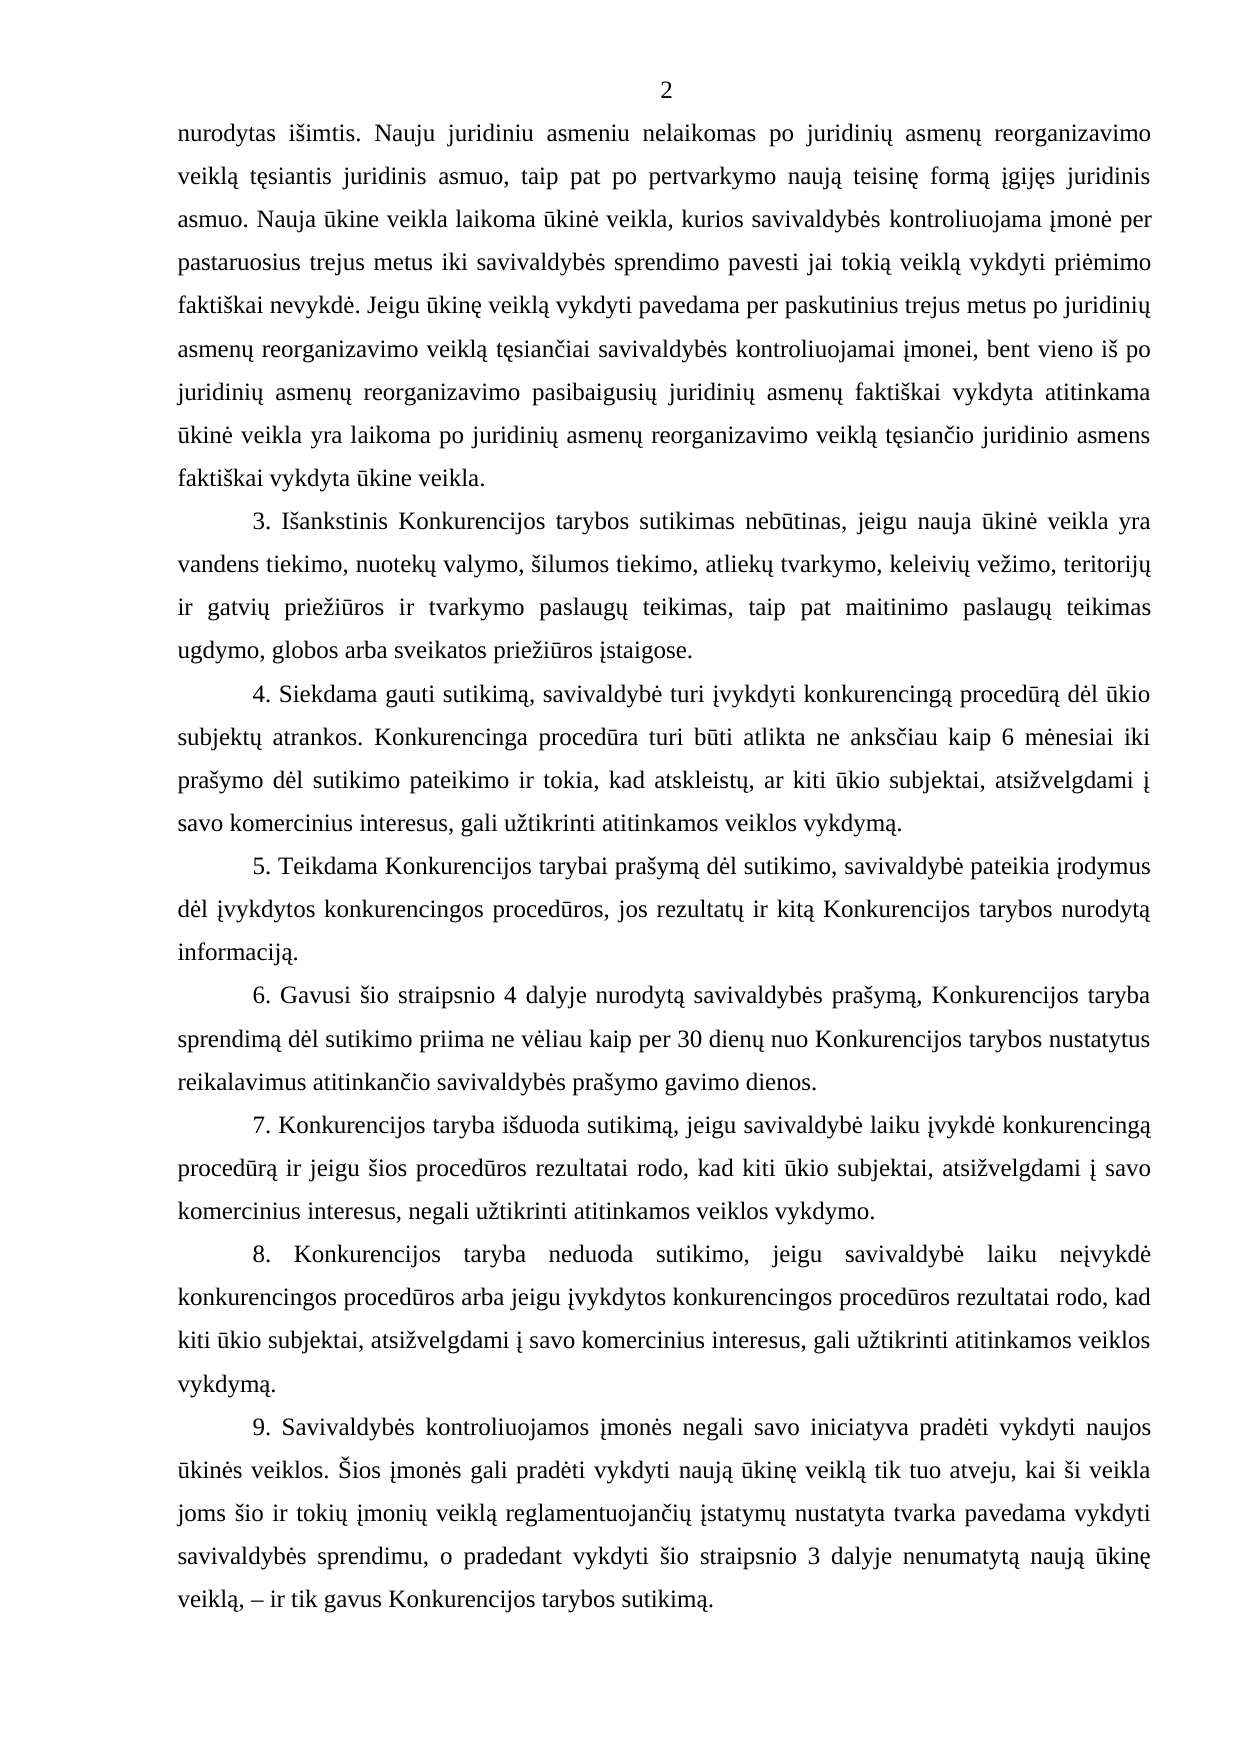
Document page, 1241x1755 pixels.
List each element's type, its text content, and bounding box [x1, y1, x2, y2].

text nurodytas išimtis. Nauju juridiniu asmeniu nelaikomas po juridinių asmenų reorganizavimo veiklą tęsiantis juridinis asmuo, taip pat po pertvarkymo naują teisinę formą įgijęs juridinis asmuo. Nauja ūkine veikla laikoma ūkinė veikla, kurios savivaldybės kontroliuojama įmonė per pastaruosius trejus metus iki savivaldybės sprendimo pavesti jai tokią veiklą vykdyti priėmimo faktiškai nevykdė. Jeigu ūkinę veiklą vykdyti pavedama per paskutinius trejus metus po juridinių asmenų reorganizavimo veiklą tęsiančiai savivaldybės kontroliuojamai įmonei, bent vieno iš po juridinių asmenų reorganizavimo pasibaigusių juridinių asmenų faktiškai vykdyta atitinkama ūkinė veikla yra laikoma po juridinių asmenų reorganizavimo veiklą tęsiančio juridinio asmens faktiškai vykdyta ūkine veikla. [177, 118, 1152, 492]
text 9. Savivaldybės kontroliuojamos įmonės negali savo iniciatyva pradėti vykdyti naujos ūkinės veiklos. Šios įmonės gali pradėti vykdyti naują ūkinę veiklą tik tuo atveju, kai ši veikla joms šio ir tokių įmonių veiklą reglamentuojančių įstatymų nustatyta tvarka pavedama vykdyti savivaldybės sprendimu, o pradedant vykdyti šio straipsnio 3 dalyje nenumatytą naują ūkinę veiklą, – ir tik gavus Konkurencijos tarybos sutikimą. [177, 1412, 1152, 1613]
text 4. Siekdama gauti sutikimą, savivaldybė turi įvykdyti konkurencingą procedūrą dėl ūkio subjektų atrankos. Konkurencinga procedūra turi būti atlikta ne anksčiau kaip 6 mėnesiai iki prašymo dėl sutikimo pateikimo ir tokia, kad atskleistų, ar kiti ūkio subjektai, atsižvelgdami į savo komercinius interesus, gali užtikrinti atitinkamos veiklos vykdymą. [177, 679, 1152, 837]
text 8. Konkurencijos taryba neduoda sutikimo, jeigu savivaldybė laiku neįvykdė konkurencingos procedūros arba jeigu įvykdytos konkurencingos procedūros rezultatai rodo, kad kiti ūkio subjektai, atsižvelgdami į savo komercinius interesus, gali užtikrinti atitinkamos veiklos vykdymą. [177, 1239, 1152, 1397]
text 5. Teikdama Konkurencijos tarybai prašymą dėl sutikimo, savivaldybė pateikia įrodymus dėl įvykdytos konkurencingos procedūros, jos rezultatų ir kitą Konkurencijos tarybos nurodytą informaciją. [177, 851, 1152, 966]
text 7. Konkurencijos taryba išduoda sutikimą, jeigu savivaldybė laiku įvykdė konkurencingą procedūrą ir jeigu šios procedūros rezultatai rodo, kad kiti ūkio subjektai, atsižvelgdami į savo komercinius interesus, negali užtikrinti atitinkamos veiklos vykdymo. [177, 1110, 1152, 1225]
text 6. Gavusi šio straipsnio 4 dalyje nurodytą savivaldybės prašymą, Konkurencijos taryba sprendimą dėl sutikimo priima ne vėliau kaip per 30 dienų nuo Konkurencijos tarybos nustatytus reikalavimus atitinkančio savivaldybės prašymo gavimo dienos. [177, 981, 1152, 1096]
text 3. Išankstinis Konkurencijos tarybos sutikimas nebūtinas, jeigu nauja ūkinė veikla yra vandens tiekimo, nuotekų valymo, šilumos tiekimo, atliekų tvarkymo, keleivių vežimo, teritorijų ir gatvių priežiūros ir tvarkymo paslaugų teikimas, taip pat maitinimo paslaugų teikimas ugdymo, globos arba sveikatos priežiūros įstaigose. [177, 506, 1152, 664]
